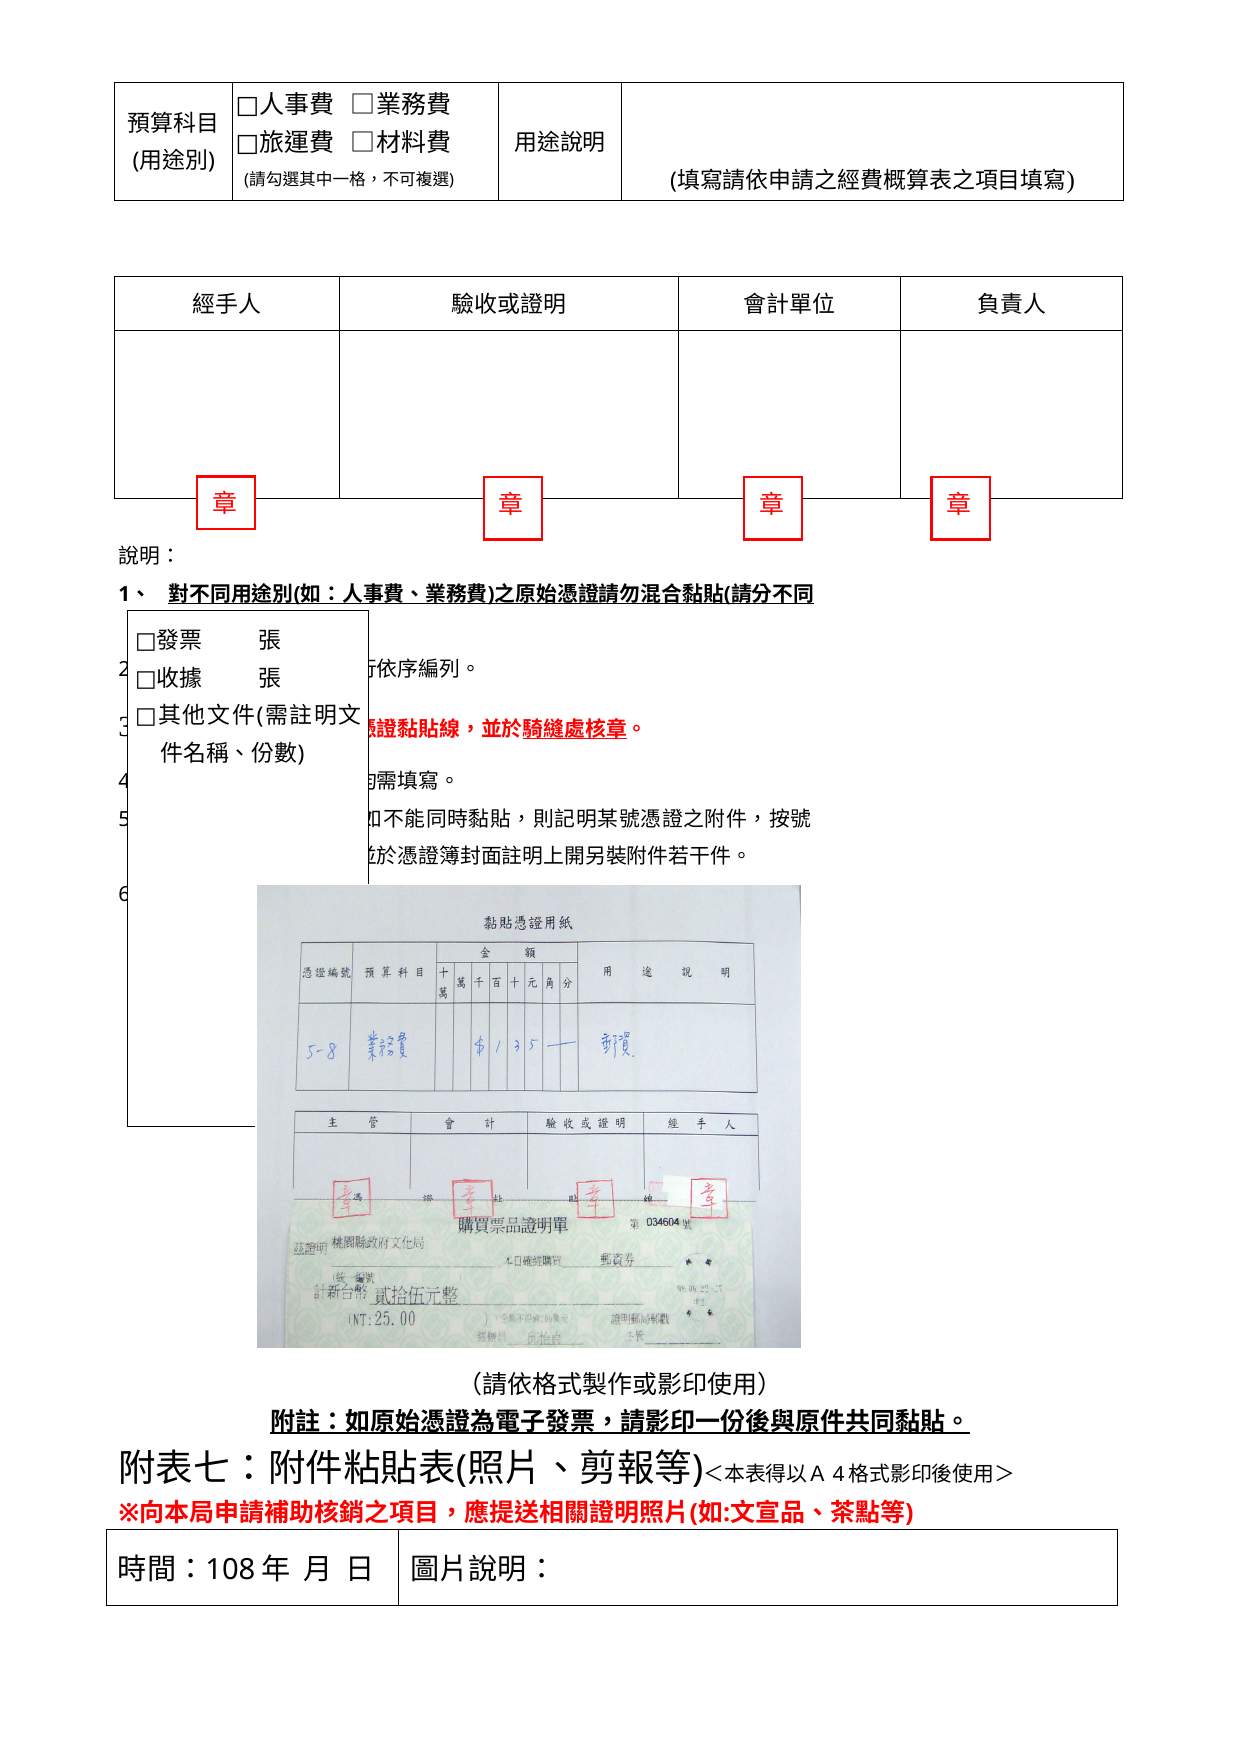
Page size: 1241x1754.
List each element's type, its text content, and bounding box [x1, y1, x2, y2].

table_header 經手人 [115, 277, 339, 330]
text ※向本局申請補助核銷之項目，應提送相關證明照片(如:文宣品、茶點等) [118, 1492, 1122, 1528]
table_cell [340, 331, 678, 497]
table_header 負責人 [901, 277, 1122, 330]
text 附註：如原始憑證為電子發票，請影印一份後與原件共同黏貼。 [118, 1401, 1122, 1438]
table_cell (填寫請依申請之經費概算表之項目填寫) [622, 83, 1123, 200]
table_cell [901, 331, 1122, 497]
table_header 驗收或證明 [340, 277, 678, 330]
table_cell 用途說明 [499, 83, 621, 200]
table_cell 預算科目 (用途別) [115, 83, 232, 200]
table_cell □人事費 □業務費 □旅運費 □材料費 (請勾選其中一格，不可複選) [233, 83, 498, 200]
table_header 會計單位 [679, 277, 900, 330]
table_header 說明： 對不同用途別(如：人事費、業務費)之原始憑證請勿混合黏貼(請分不同張黏貼用紙)。 憑證編號請申請者自行依序編列。 發票或收據應黏貼於憑證黏貼線，並於騎縫處核章。 發票、收據數量單價均需填寫。 凡提供參考之附件，如不能同時黏貼，則記明某號憑證之附件，按號另裝成冊一併附送，並於憑證簿封面註明上開另裝附件若干件。 範例： [115, 536, 867, 1349]
table_header 時間：108年 月 日 [107, 1530, 398, 1604]
table_cell [115, 331, 339, 497]
text （請依格式製作或影印使用） [118, 1364, 1122, 1401]
table_cell [679, 331, 900, 497]
table_header 圖片說明： [399, 1530, 1117, 1604]
text 附表七：附件粘貼表(照片、剪報等)＜本表得以Ａ4格式影印後使用＞ [118, 1438, 1122, 1492]
table_header [867, 536, 1121, 914]
